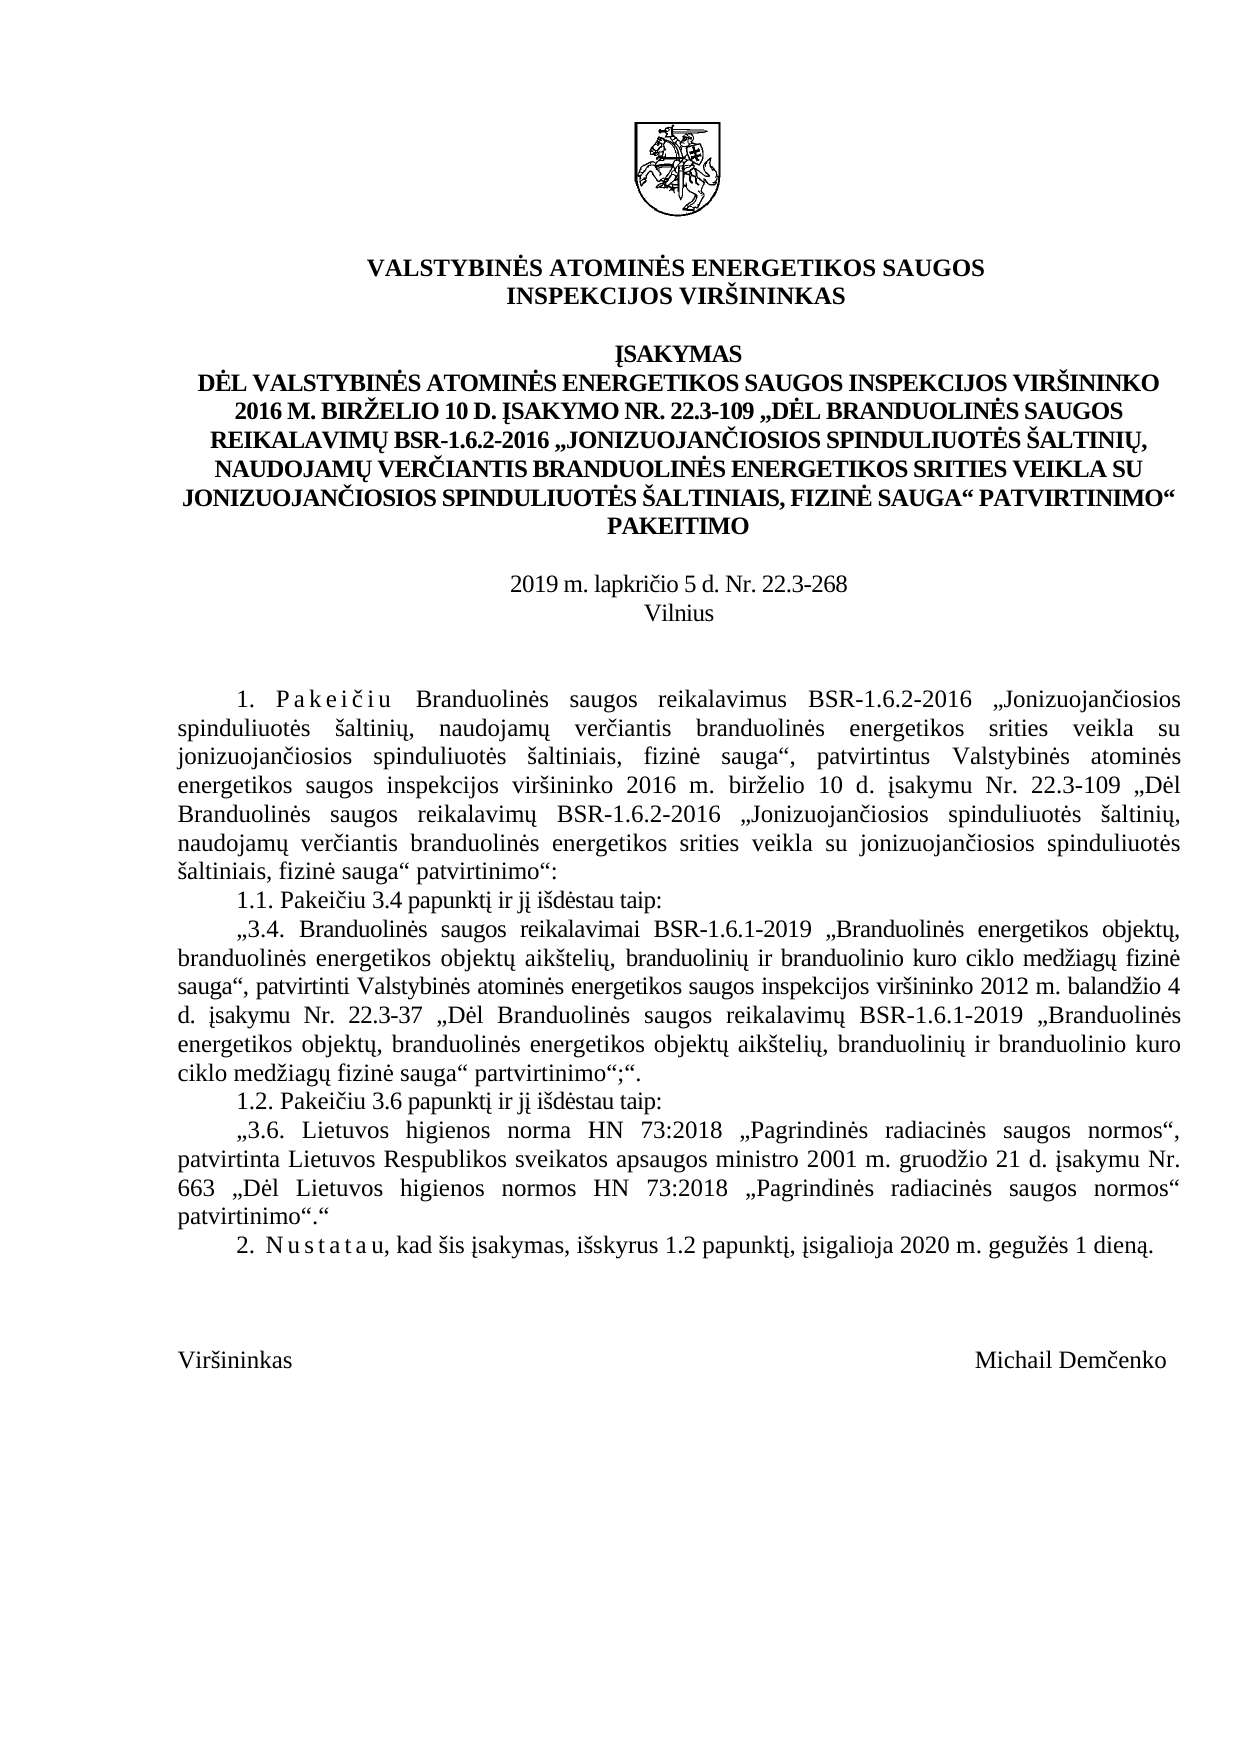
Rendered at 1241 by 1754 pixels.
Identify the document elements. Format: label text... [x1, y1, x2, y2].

text 2019 m. lapkričio 5 d. Nr. 22.3-268 [177, 569, 1181, 598]
text ĮSAKYMAS [177, 339, 1181, 368]
text 2. Nustatau, kad šis įsakymas, išskyrus 1.2 papunktį, įsigalioja 2020 m. gegužės 1 dieną. [177, 1230, 1181, 1259]
text VALSTYBINĖS ATOMINĖS ENERGETIKOS SAUGOS [177, 253, 1181, 281]
text Vilnius [177, 598, 1181, 626]
text 1. Pakeičiu Branduolinės saugos reikalavimus BSR-1.6.2-2016 „Jonizuojančiosios spinduliuotės šaltinių, naudojamų verčiantis branduolinės energetikos srities veikla su jonizuojančiosios spinduliuotės šaltiniais, fizinė sauga“, patvirtintus Valstybinės atominės energetikos saugos inspekcijos viršininko 2016 m. birželio 10 d. įsakymu Nr. 22.3-109 „Dėl Branduolinės saugos reikalavimų BSR-1.6.2-2016 „Jonizuojančiosios spinduliuotės šaltinių, naudojamų verčiantis branduolinės energetikos srities veikla su jonizuojančiosios spinduliuotės šaltiniais, fizinė sauga“ patvirtinimo“: [177, 684, 1181, 885]
text INSPEKCIJOS VIRŠININKAS [177, 281, 1181, 310]
text 1.1. Pakeičiu 3.4 papunktį ir jį išdėstau taip: [177, 885, 1181, 914]
text 1.2. Pakeičiu 3.6 papunktį ir jį išdėstau taip: [177, 1086, 1181, 1115]
text „3.4. Branduolinės saugos reikalavimai BSR-1.6.1-2019 „Branduolinės energetikos objektų, branduolinės energetikos objektų aikštelių, branduolinių ir branduolinio kuro ciklo medžiagų fizinė sauga“, patvirtinti Valstybinės atominės energetikos saugos inspekcijos viršininko 2012 m. balandžio 4 d. įsakymu Nr. 22.3-37 „Dėl Branduolinės saugos reikalavimų BSR-1.6.1-2019 „Branduolinės energetikos objektų, branduolinės energetikos objektų aikštelių, branduolinių ir branduolinio kuro ciklo medžiagų fizinė sauga“ partvirtinimo“;“. [177, 914, 1181, 1086]
text Viršininkas Michail Demčenko [177, 1345, 1181, 1374]
text DĖL VALSTYBINĖS ATOMINĖS ENERGETIKOS SAUGOS INSPEKCIJOS VIRŠININKO 2016 M. BIRŽELIO 10 D. ĮSAKYMO NR. 22.3-109 „DĖL BRANDUOLINĖS SAUGOS REIKALAVIMŲ BSR-1.6.2-2016 „JONIZUOJANČIOSIOS SPINDULIUOTĖS ŠALTINIŲ, NAUDOJAMŲ VERČIANTIS BRANDUOLINĖS ENERGETIKOS SRITIES VEIKLA SU JONIZUOJANČIOSIOS SPINDULIUOTĖS ŠALTINIAIS, FIZINĖ SAUGA“ PATVIRTINIMO“ PAKEITIMO [177, 368, 1180, 540]
text „3.6. Lietuvos higienos norma HN 73:2018 „Pagrindinės radiacinės saugos normos“, patvirtinta Lietuvos Respublikos sveikatos apsaugos ministro 2001 m. gruodžio 21 d. įsakymu Nr. 663 „Dėl Lietuvos higienos normos HN 73:2018 „Pagrindinės radiacinės saugos normos“ patvirtinimo“.“ [177, 1115, 1181, 1230]
